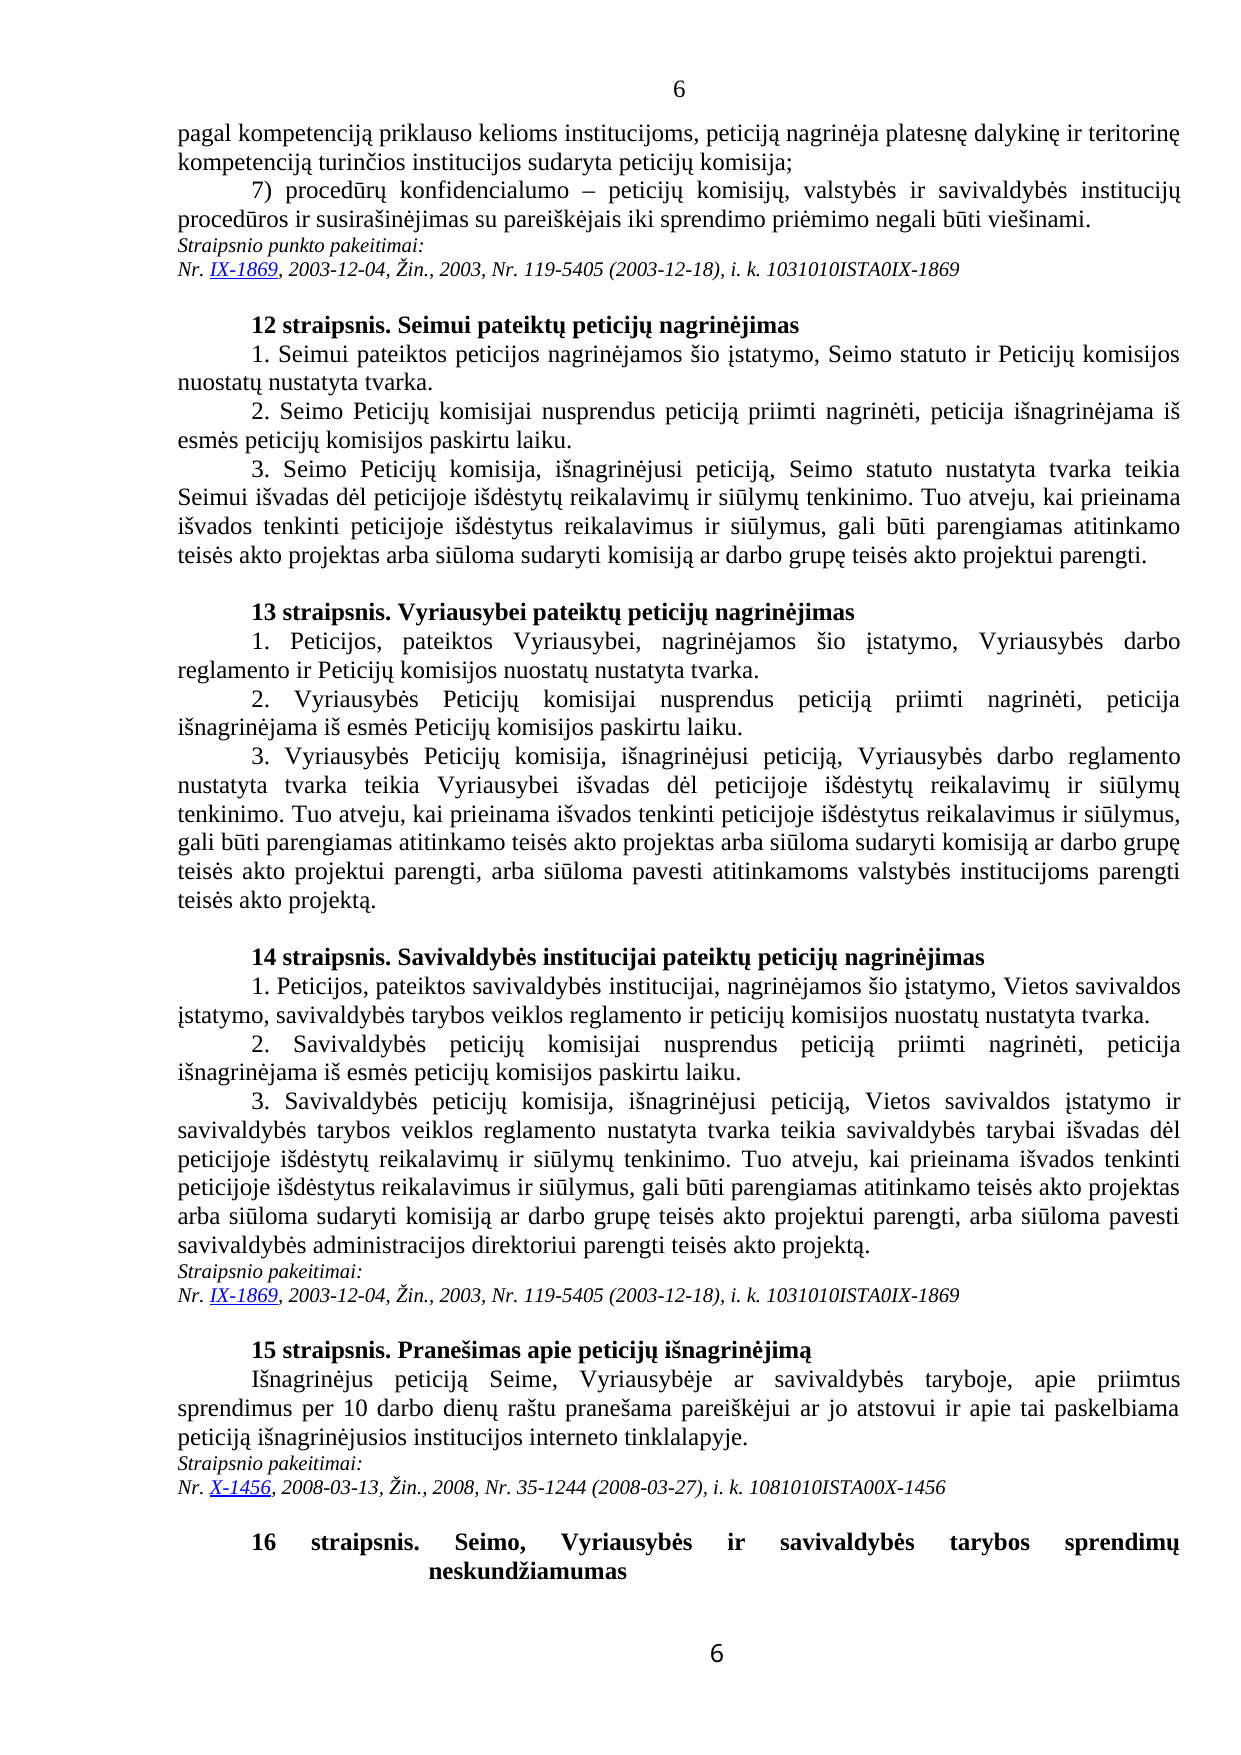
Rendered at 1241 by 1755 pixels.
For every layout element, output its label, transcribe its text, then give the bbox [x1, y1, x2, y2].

text Straipsnio pakeitimai: [177, 1259, 1181, 1283]
text 3. Vyriausybės Peticijų komisija, išnagrinėjusi peticiją, Vyriausybės darbo reglamento nustatyta tvarka teikia Vyriausybei išvadas dėl peticijoje išdėstytų reikalavimų ir siūlymų tenkinimo. Tuo atveju, kai prieinama išvados tenkinti peticijoje išdėstytus reikalavimus ir siūlymus, gali būti parengiamas atitinkamo teisės akto projektas arba siūloma sudaryti komisiją ar darbo grupę teisės akto projektui parengti, arba siūloma pavesti atitinkamoms valstybės institucijoms parengti teisės akto projektą. [177, 741, 1181, 914]
text Nr. IX-1869, 2003-12-04, Žin., 2003, Nr. 119-5405 (2003-12-18), i. k. 1031010ISTA0IX-1869 [177, 1283, 1181, 1307]
text 12 straipsnis. Seimui pateiktų peticijų nagrinėjimas [177, 310, 1181, 339]
text Straipsnio punkto pakeitimai: [177, 233, 1181, 257]
text Straipsnio pakeitimai: [177, 1451, 1181, 1475]
text 7) procedūrų konfidencialumo – peticijų komisijų, valstybės ir savivaldybės institucijų procedūros ir susirašinėjimas su pareiškėjais iki sprendimo priėmimo negali būti viešinami. [177, 176, 1181, 233]
text 1. Peticijos, pateiktos savivaldybės institucijai, nagrinėjamos šio įstatymo, Vietos savivaldos įstatymo, savivaldybės tarybos veiklos reglamento ir peticijų komisijos nuostatų nustatyta tvarka. [177, 971, 1181, 1029]
text 14 straipsnis. Savivaldybės institucijai pateiktų peticijų nagrinėjimas [177, 942, 1181, 971]
text pagal kompetenciją priklauso kelioms institucijoms, peticiją nagrinėja platesnę dalykinę ir teritorinę kompetenciją turinčios institucijos sudaryta peticijų komisija; [177, 118, 1181, 176]
text Nr. X-1456, 2008-03-13, Žin., 2008, Nr. 35-1244 (2008-03-27), i. k. 1081010ISTA00X-1456 [177, 1475, 1181, 1499]
text 3. Savivaldybės peticijų komisija, išnagrinėjusi peticiją, Vietos savivaldos įstatymo ir savivaldybės tarybos veiklos reglamento nustatyta tvarka teikia savivaldybės tarybai išvadas dėl peticijoje išdėstytų reikalavimų ir siūlymų tenkinimo. Tuo atveju, kai prieinama išvados tenkinti peticijoje išdėstytus reikalavimus ir siūlymus, gali būti parengiamas atitinkamo teisės akto projektas arba siūloma sudaryti komisiją ar darbo grupę teisės akto projektui parengti, arba siūloma pavesti savivaldybės administracijos direktoriui parengti teisės akto projektą. [177, 1086, 1181, 1259]
text 2. Seimo Peticijų komisijai nusprendus peticiją priimti nagrinėti, peticija išnagrinėjama iš esmės peticijų komisijos paskirtu laiku. [177, 396, 1181, 454]
text 1. Peticijos, pateiktos Vyriausybei, nagrinėjamos šio įstatymo, Vyriausybės darbo reglamento ir Peticijų komisijos nuostatų nustatyta tvarka. [177, 626, 1181, 684]
text 2. Vyriausybės Peticijų komisijai nusprendus peticiją priimti nagrinėti, peticija išnagrinėjama iš esmės Peticijų komisijos paskirtu laiku. [177, 684, 1181, 741]
text Išnagrinėjus peticiją Seime, Vyriausybėje ar savivaldybės taryboje, apie priimtus sprendimus per 10 darbo dienų raštu pranešama pareiškėjui ar jo atstovui ir apie tai paskelbiama peticiją išnagrinėjusios institucijos interneto tinklalapyje. [177, 1364, 1181, 1451]
text Nr. IX-1869, 2003-12-04, Žin., 2003, Nr. 119-5405 (2003-12-18), i. k. 1031010ISTA0IX-1869 [177, 257, 1181, 281]
text 13 straipsnis. Vyriausybei pateiktų peticijų nagrinėjimas [177, 597, 1181, 626]
text 2. Savivaldybės peticijų komisijai nusprendus peticiją priimti nagrinėti, peticija išnagrinėjama iš esmės peticijų komisijos paskirtu laiku. [177, 1029, 1181, 1086]
text 15 straipsnis. Pranešimas apie peticijų išnagrinėjimą [177, 1336, 1181, 1364]
text 16 straipsnis. Seimo, Vyriausybės ir savivaldybės tarybos sprendimų neskundžiamumas [251, 1527, 1181, 1585]
text 3. Seimo Peticijų komisija, išnagrinėjusi peticiją, Seimo statuto nustatyta tvarka teikia Seimui išvadas dėl peticijoje išdėstytų reikalavimų ir siūlymų tenkinimo. Tuo atveju, kai prieinama išvados tenkinti peticijoje išdėstytus reikalavimus ir siūlymus, gali būti parengiamas atitinkamo teisės akto projektas arba siūloma sudaryti komisiją ar darbo grupę teisės akto projektui parengti. [177, 454, 1181, 569]
text 1. Seimui pateiktos peticijos nagrinėjamos šio įstatymo, Seimo statuto ir Peticijų komisijos nuostatų nustatyta tvarka. [177, 339, 1181, 396]
